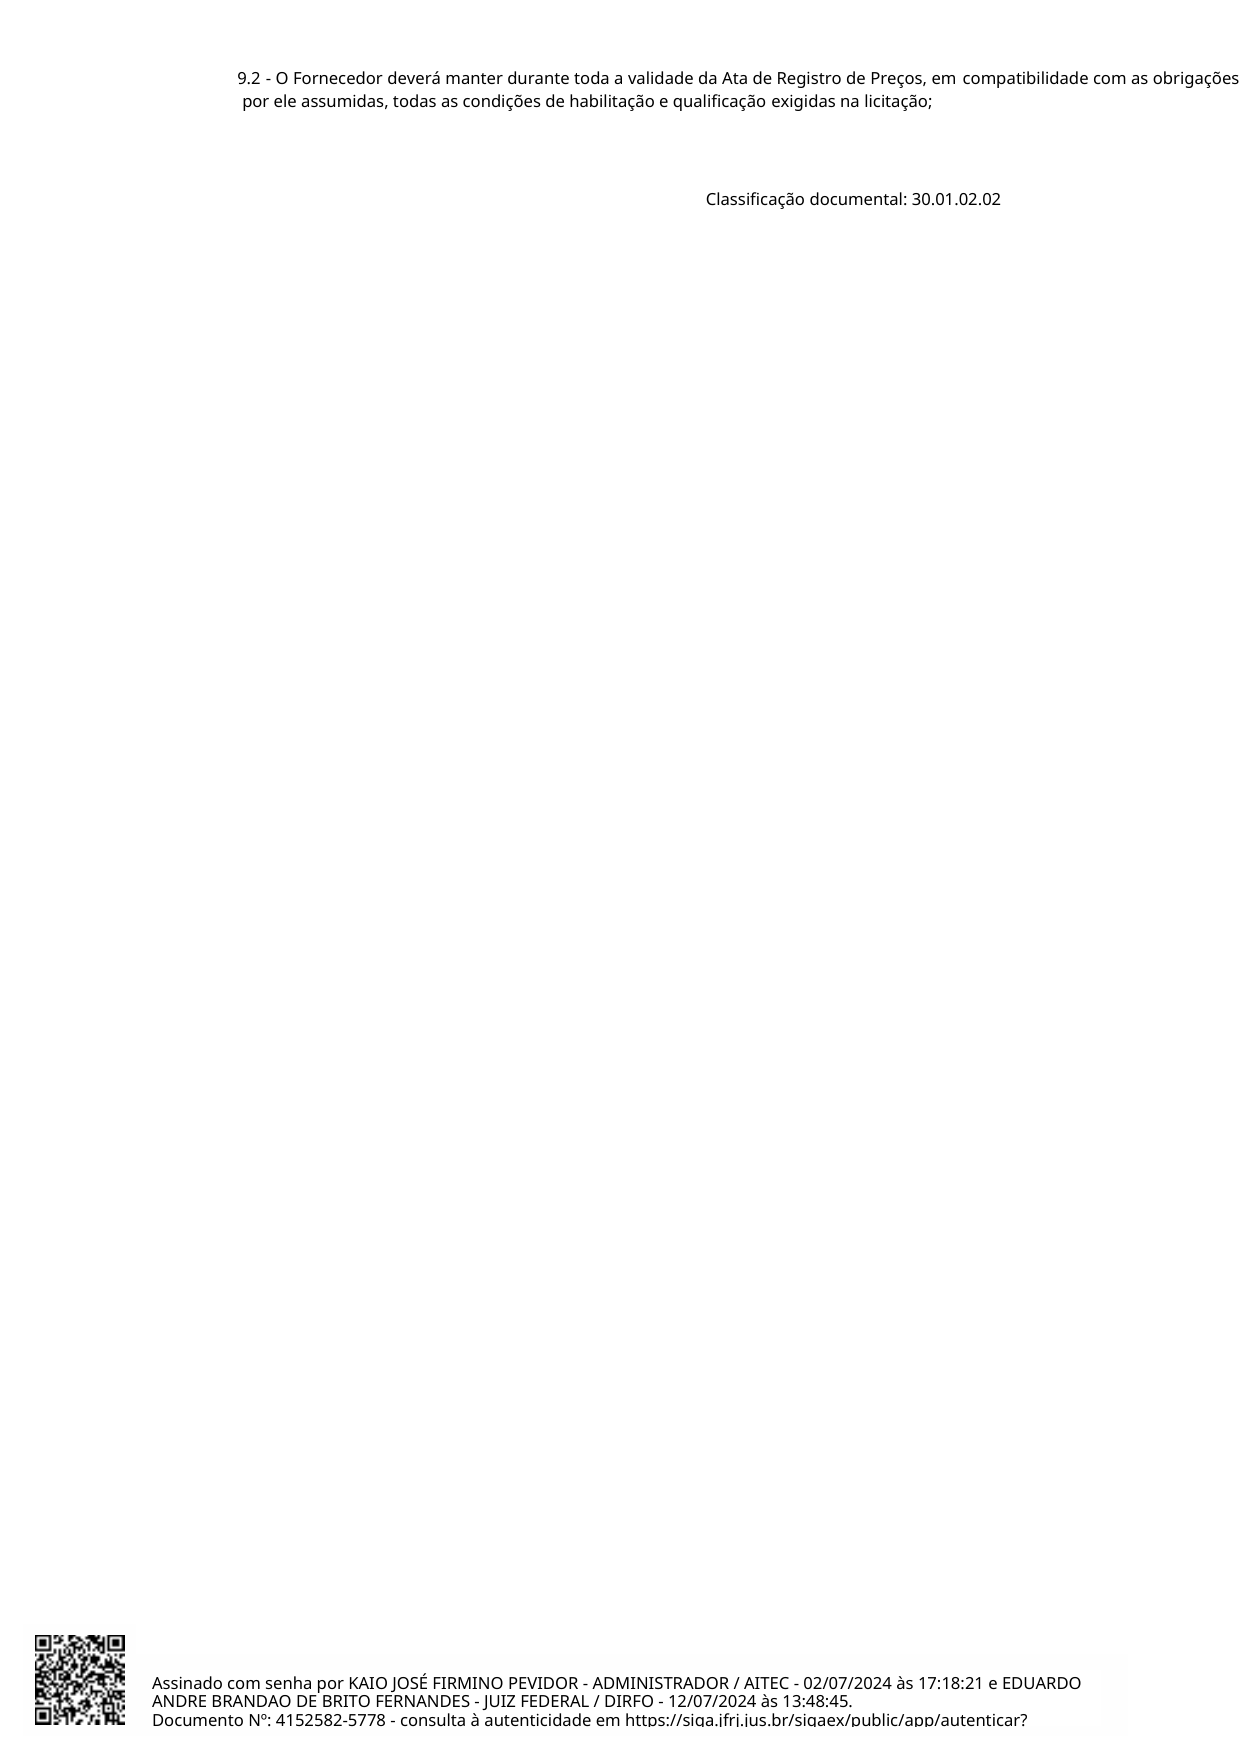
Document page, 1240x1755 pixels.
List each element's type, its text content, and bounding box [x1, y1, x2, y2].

list - O Fornecedor deverá manter durante toda a validade da Ata de Registro de Preços, em compatibilidade com as obrigações por ele assumidas, todas as condições de habilitação e qualificação exigidas na licitação; [213, 66, 1239, 112]
text Classificação documental: 30.01.02.02 [706, 188, 1239, 211]
